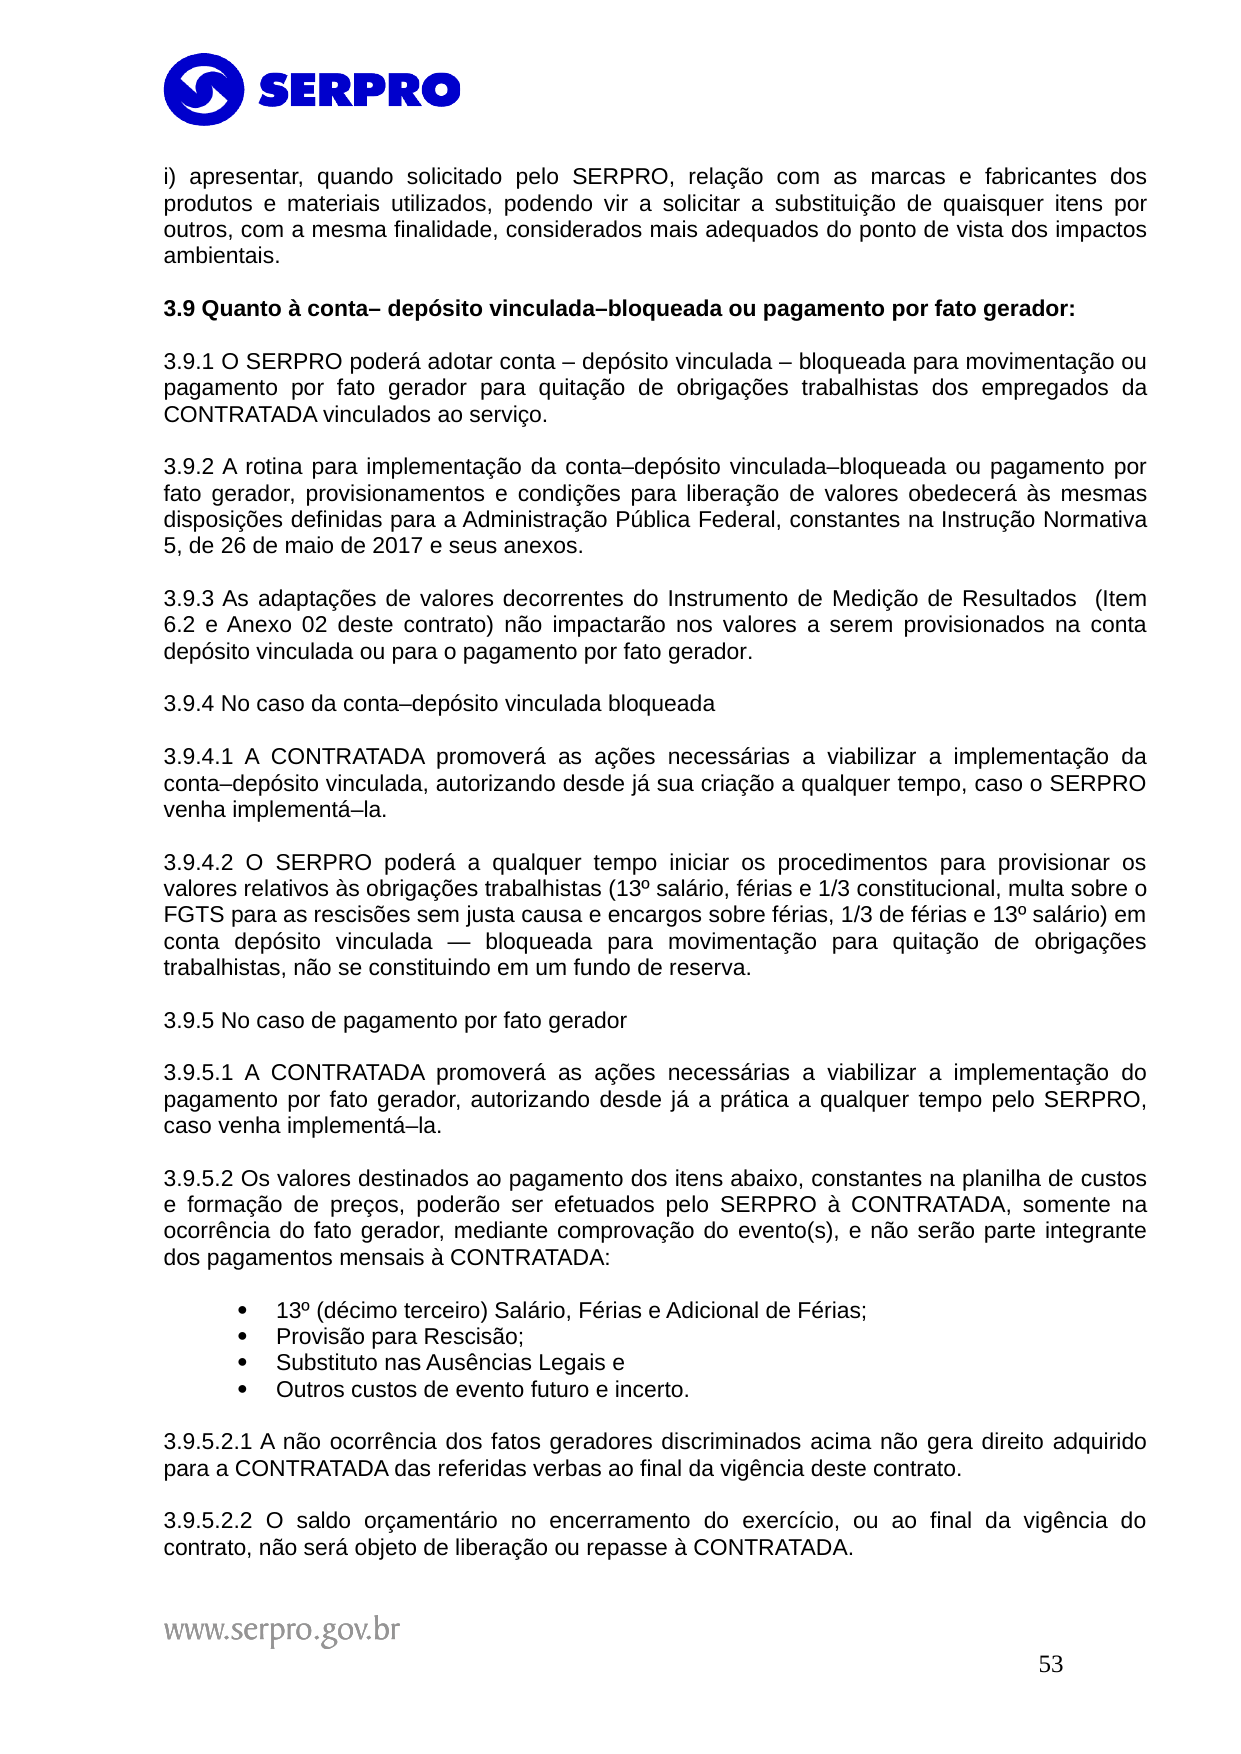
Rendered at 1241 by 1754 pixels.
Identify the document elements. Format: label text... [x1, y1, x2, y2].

picture [163, 53, 461, 126]
text 3.9.4.1 A CONTRATADA promoverá as ações necessárias a viabilizar a implementação da conta–depósito vinculada, autorizando desde já sua criação a qualquer tempo, caso o SERPRO venha implementá–la. [163, 743, 1148, 822]
text 3.9.5.2.1 A não ocorrência dos fatos geradores discriminados acima não gera direito adquirido para a CONTRATADA das referidas verbas ao final da vigência deste contrato. [163, 1428, 1148, 1481]
text 3.9.3 As adaptações de valores decorrentes do Instrumento de Medição de Resultados (Item 6.2 e Anexo 02 deste contrato) não impactarão nos valores a serem provisionados na conta depósito vinculada ou para o pagamento por fato gerador. [163, 585, 1148, 664]
text i) apresentar, quando solicitado pelo SERPRO, relação com as marcas e fabricantes dos produtos e materiais utilizados, podendo vir a solicitar a substituição de quaisquer itens por outros, com a mesma finalidade, considerados mais adequados do ponto de vista dos impactos ambientais. [163, 163, 1148, 269]
text 3.9.1 O SERPRO poderá adotar conta – depósito vinculada – bloqueada para movimentação ou pagamento por fato gerador para quitação de obrigações trabalhistas dos empregados da CONTRATADA vinculados ao serviço. [163, 348, 1148, 427]
text 3.9.4.2 O SERPRO poderá a qualquer tempo iniciar os procedimentos para provisionar os valores relativos às obrigações trabalhistas (13º salário, férias e 1/3 constitucional, multa sobre o FGTS para as rescisões sem justa causa e encargos sobre férias, 1/3 de férias e 13º salário) em conta depósito vinculada ― bloqueada para movimentação para quitação de obrigações trabalhistas, não se constituindo em um fundo de reserva. [163, 848, 1148, 980]
text 3.9.5 No caso de pagamento por fato gerador [163, 1007, 1148, 1033]
text 3.9.2 A rotina para implementação da conta–depósito vinculada–bloqueada ou pagamento por fato gerador, provisionamentos e condições para liberação de valores obedecerá às mesmas disposições definidas para a Administração Pública Federal, constantes na Instrução Normativa 5, de 26 de maio de 2017 e seus anexos. [163, 453, 1148, 559]
list 13º (décimo terceiro) Salário, Férias e Adicional de Férias; [238, 1297, 1148, 1323]
list Provisão para Rescisão; [238, 1323, 1148, 1349]
text 3.9 Quanto à conta– depósito vinculada–bloqueada ou pagamento por fato gerador: [163, 295, 1148, 321]
picture [167, 1615, 397, 1649]
text 3.9.5.2 Os valores destinados ao pagamento dos itens abaixo, constantes na planilha de custos e formação de preços, poderão ser efetuados pelo SERPRO à CONTRATADA, somente na ocorrência do fato gerador, mediante comprovação do evento(s), e não serão parte integrante dos pagamentos mensais à CONTRATADA: [163, 1165, 1148, 1270]
text 3.9.4 No caso da conta–depósito vinculada bloqueada [163, 690, 1148, 717]
text 3.9.5.1 A CONTRATADA promoverá as ações necessárias a viabilizar a implementação do pagamento por fato gerador, autorizando desde já a prática a qualquer tempo pelo SERPRO, caso venha implementá–la. [163, 1059, 1148, 1138]
text 3.9.5.2.2 O saldo orçamentário no encerramento do exercício, ou ao final da vigência do contrato, não será objeto de liberação ou repasse à CONTRATADA. [163, 1507, 1148, 1560]
list Outros custos de evento futuro e incerto. [238, 1376, 1148, 1402]
list Substituto nas Ausências Legais e [238, 1349, 1148, 1376]
